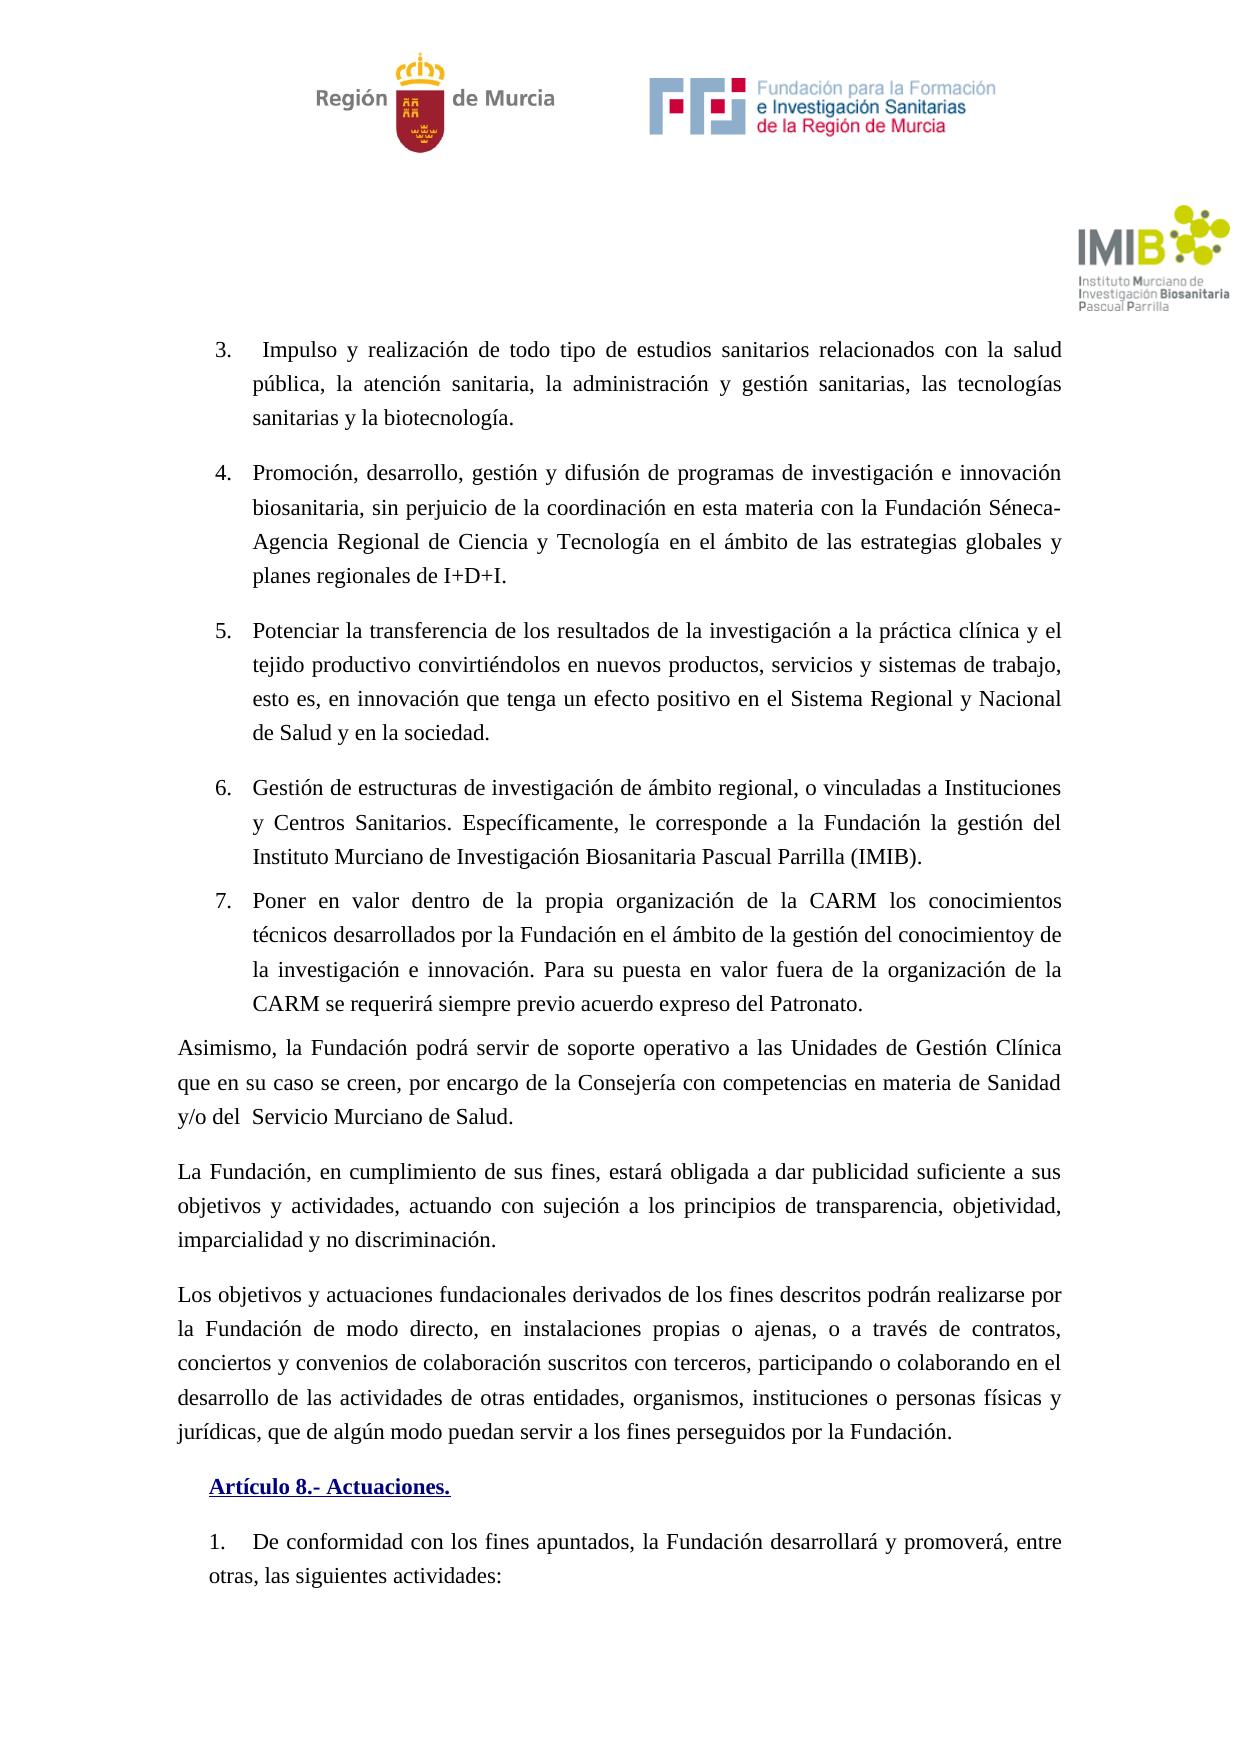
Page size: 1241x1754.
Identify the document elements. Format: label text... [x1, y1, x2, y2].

text Asimismo, la Fundación podrá servir de soporte operativo a las Unidades de Gestión Clínica que en su caso se creen, por encargo de la Consejería con competencias en materia de Sanidad y/o del Servicio Murciano de Salud. [177, 1034, 1063, 1129]
list Poner en valor dentro de la propia organización de la CARM los conocimientos técnicos desarrollados por la Fundación en el ámbito de la gestión del conocimientoy de la investigación e innovación. Para su puesta en valor fuera de la organización de la CARM se requerirá siempre previo acuerdo expreso del Patronato. [215, 887, 1063, 1016]
list Potenciar la transferencia de los resultados de la investigación a la práctica clínica y el tejido productivo convirtiéndolos en nuevos productos, servicios y sistemas de trabajo, esto es, en innovación que tenga un efecto positivo en el Sistema Regional y Nacional de Salud y en la sociedad. [215, 617, 1063, 746]
list Gestión de estructuras de investigación de ámbito regional, o vinculadas a Instituciones y Centros Sanitarios. Específicamente, le corresponde a la Fundación la gestión del Instituto Murciano de Investigación Biosanitaria Pascual Parrilla (IMIB). [215, 774, 1063, 869]
list Promoción, desarrollo, gestión y difusión de programas de investigación e innovación biosanitaria, sin perjuicio de la coordinación en esta materia con la Fundación Séneca-Agencia Regional de Ciencia y Tecnología en el ámbito de las estrategias globales y planes regionales de I+D+I. [215, 459, 1063, 588]
text La Fundación, en cumplimiento de sus fines, estará obligada a dar publicidad suficiente a sus objetivos y actividades, actuando con sujeción a los principios de transparencia, objetividad, imparcialidad y no discriminación. [177, 1158, 1063, 1252]
text Los objetivos y actuaciones fundacionales derivados de los fines descritos podrán realizarse por la Fundación de modo directo, en instalaciones propias o ajenas, o a través de contratos, conciertos y convenios de colaboración suscritos con terceros, participando o colaborando en el desarrollo de las actividades de otras entidades, organismos, instituciones o personas físicas y jurídicas, que de algún modo puedan servir a los fines perseguidos por la Fundación. [177, 1281, 1063, 1444]
list De conformidad con los fines apuntados, la Fundación desarrollará y promoverá, entre otras, las siguientes actividades: [208, 1528, 1063, 1588]
text Artículo 8.- Actuaciones. [177, 1473, 1063, 1499]
list Impulso y realización de todo tipo de estudios sanitarios relacionados con la salud pública, la atención sanitaria, la administración y gestión sanitarias, las tecnologías sanitarias y la biotecnología. [215, 336, 1063, 431]
